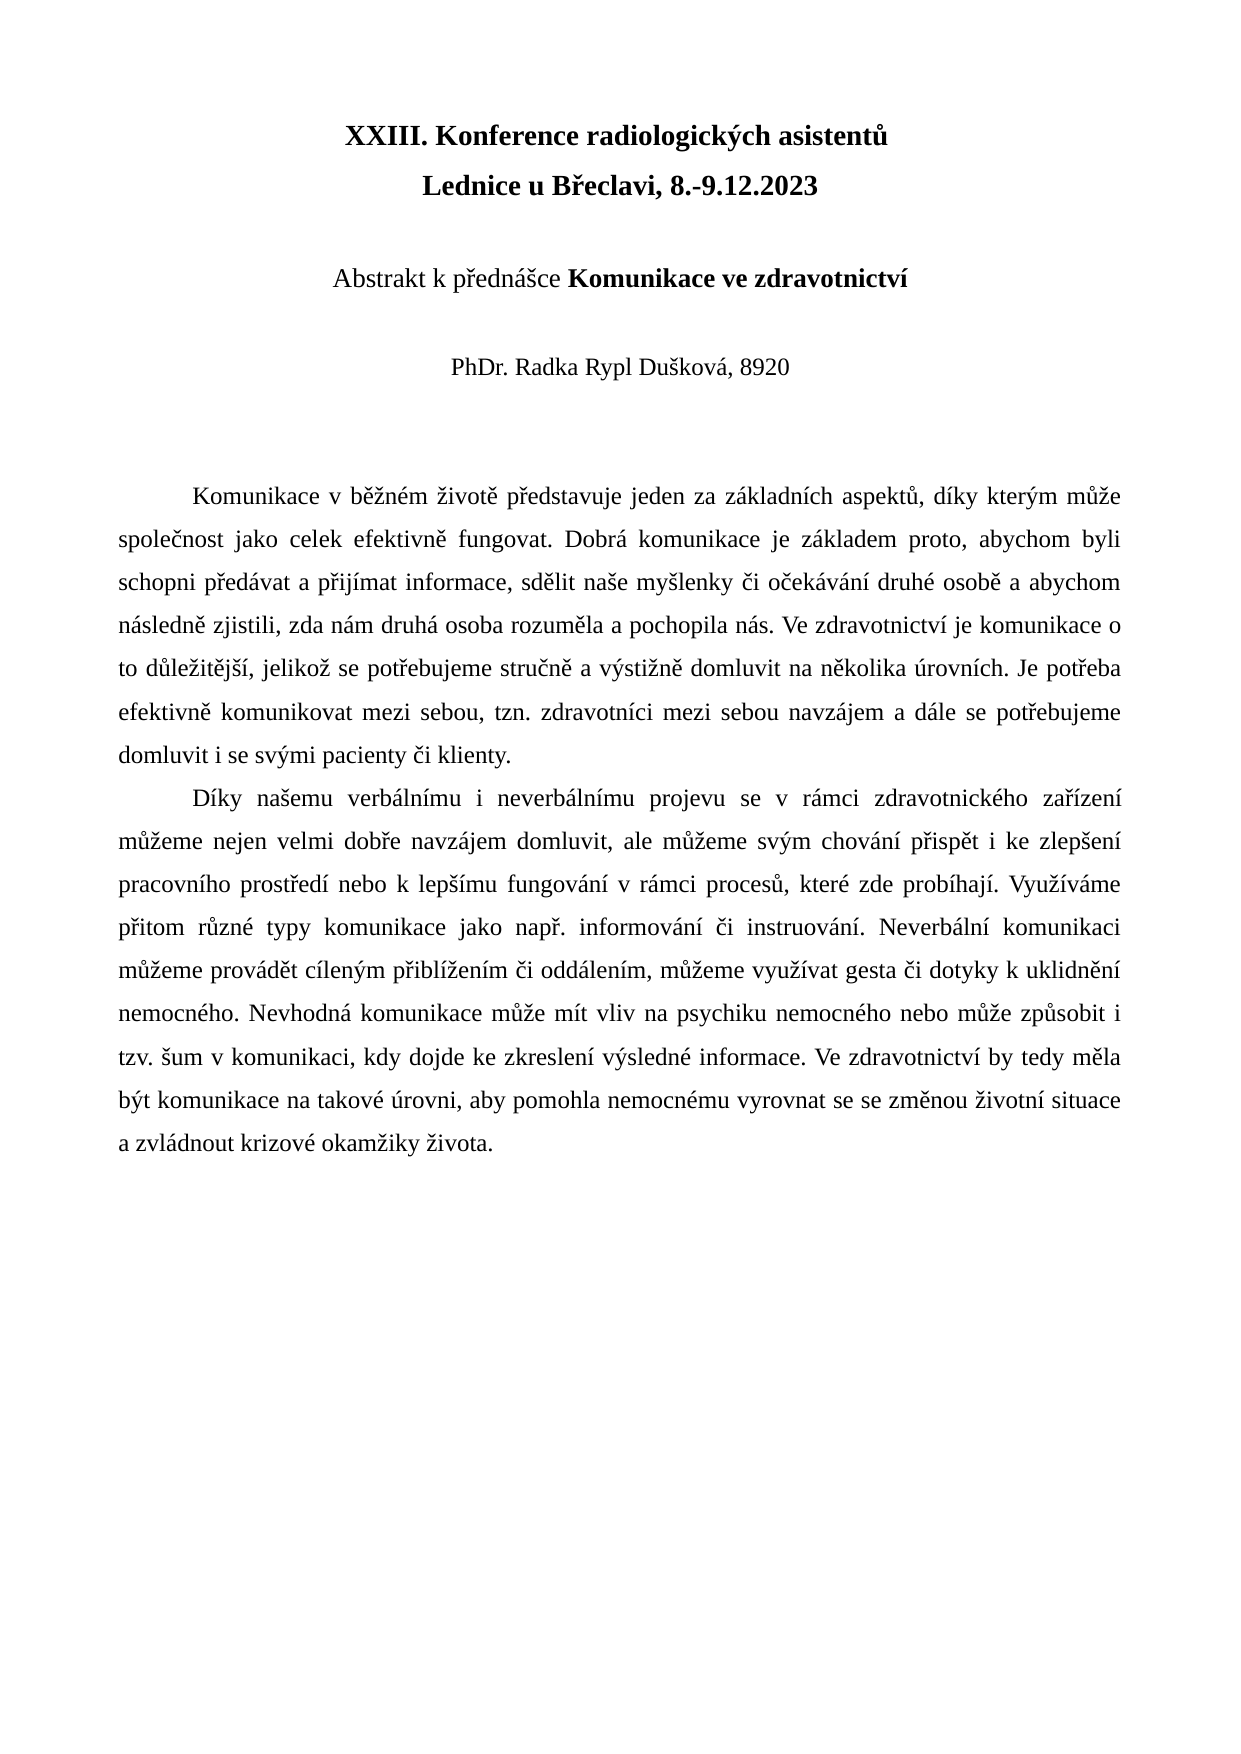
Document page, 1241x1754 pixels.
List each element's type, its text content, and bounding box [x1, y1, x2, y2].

text Abstrakt k přednášce Komunikace ve zdravotnictví [118, 262, 1122, 293]
text XXIII. Konference radiologických asistentů Lednice u Břeclavi, 8.-9.12.2023 [118, 118, 1122, 202]
text PhDr. Radka Rypl Dušková, 8920 [118, 352, 1122, 380]
text Komunikace v běžném životě představuje jeden za základních aspektů, díky kterým může společnost jako celek efektivně fungovat. Dobrá komunikace je základem proto, abychom byli schopni předávat a přijímat informace, sdělit naše myšlenky či očekávání druhé osobě a abychom následně zjistili, zda nám druhá osoba rozuměla a pochopila nás. Ve zdravotnictví je komunikace o to důležitější, jelikož se potřebujeme stručně a výstižně domluvit na několika úrovních. Je potřeba efektivně komunikovat mezi sebou, tzn. zdravotníci mezi sebou navzájem a dále se potřebujeme domluvit i se svými pacienty či klienty. [118, 481, 1122, 768]
text Díky našemu verbálnímu i neverbálnímu projevu se v rámci zdravotnického zařízení můžeme nejen velmi dobře navzájem domluvit, ale můžeme svým chování přispět i ke zlepšení pracovního prostředí nebo k lepšímu fungování v rámci procesů, které zde probíhají. Využíváme přitom různé typy komunikace jako např. informování či instruování. Neverbální komunikaci můžeme provádět cíleným přiblížením či oddálením, můžeme využívat gesta či dotyky k uklidnění nemocného. Nevhodná komunikace může mít vliv na psychiku nemocného nebo může způsobit i tzv. šum v komunikaci, kdy dojde ke zkreslení výsledné informace. Ve zdravotnictví by tedy měla být komunikace na takové úrovni, aby pomohla nemocnému vyrovnat se se změnou životní situace a zvládnout krizové okamžiky života. [118, 783, 1122, 1157]
